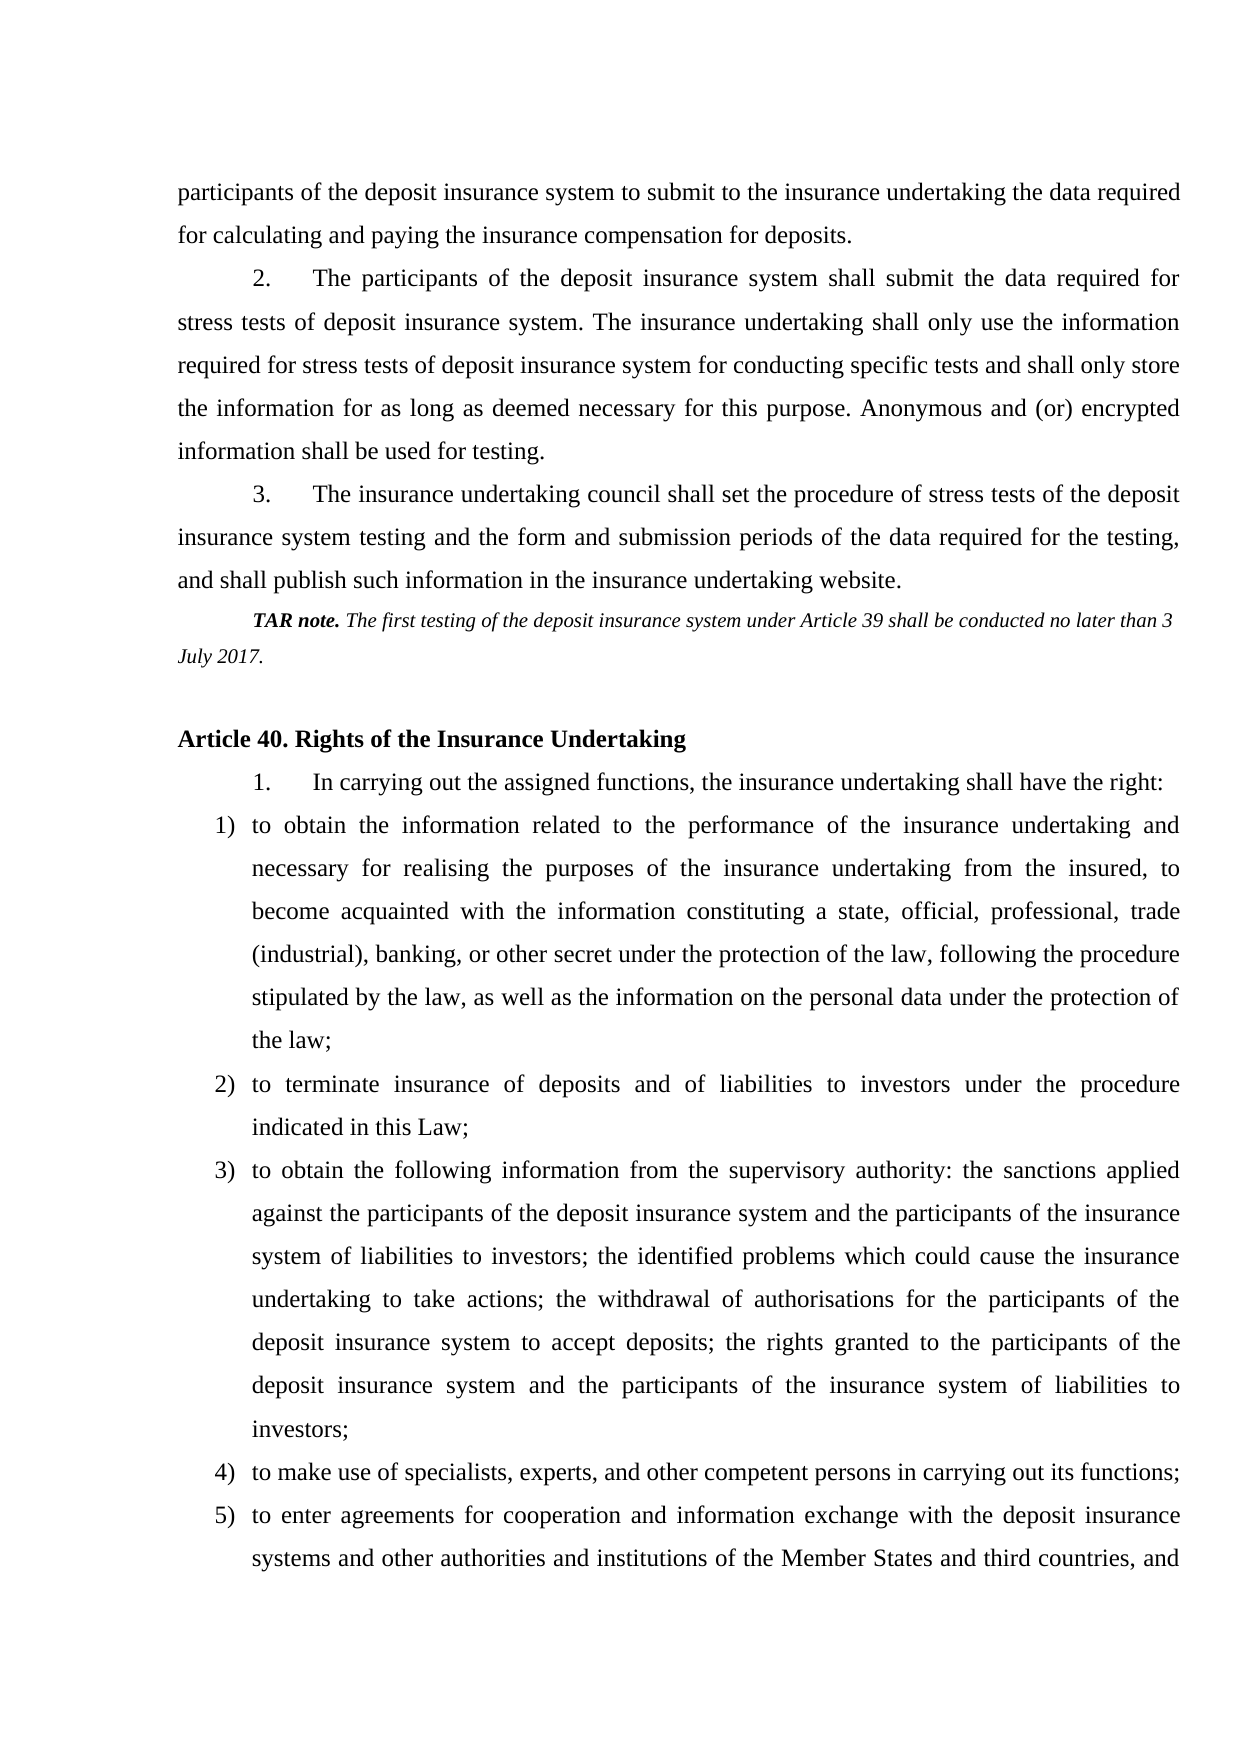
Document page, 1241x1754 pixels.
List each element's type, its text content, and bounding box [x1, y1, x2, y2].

text 2) to terminate insurance of deposits and of liabilities to investors under the procedure indicated in this Law; [214, 1069, 1181, 1141]
text 1) to obtain the information related to the performance of the insurance undertaking and necessary for realising the purposes of the insurance undertaking from the insured, to become acquainted with the information constituting a state, official, professional, trade (industrial), banking, or other secret under the protection of the law, following the procedure stipulated by the law, as well as the information on the personal data under the protection of the law; [214, 810, 1181, 1054]
text 5) to enter agreements for cooperation and information exchange with the deposit insurance systems and other authorities and institutions of the Member States and third countries, and [214, 1500, 1181, 1572]
text Article 40. Rights of the Insurance Undertaking [177, 724, 1181, 752]
text 3) to obtain the following information from the supervisory authority: the sanctions applied against the participants of the deposit insurance system and the participants of the insurance system of liabilities to investors; the identified problems which could cause the insurance undertaking to take actions; the withdrawal of authorisations for the participants of the deposit insurance system to accept deposits; the rights granted to the participants of the deposit insurance system and the participants of the insurance system of liabilities to investors; [214, 1155, 1181, 1442]
text 1. In carrying out the assigned functions, the insurance undertaking shall have the right: [177, 767, 1181, 796]
text 2. The participants of the deposit insurance system shall submit the data required for stress tests of deposit insurance system. The insurance undertaking shall only use the information required for stress tests of deposit insurance system for conducting specific tests and shall only store the information for as long as deemed necessary for this purpose. Anonymous and (or) encrypted information shall be used for testing. [177, 263, 1181, 465]
text participants of the deposit insurance system to submit to the insurance undertaking the data required for calculating and paying the insurance compensation for deposits. [177, 177, 1181, 249]
text 3. The insurance undertaking council shall set the procedure of stress tests of the deposit insurance system testing and the form and submission periods of the data required for the testing, and shall publish such information in the insurance undertaking website. [177, 479, 1181, 594]
text 4) to make use of specialists, experts, and other competent persons in carrying out its functions; [214, 1457, 1181, 1486]
text TAR note. The first testing of the deposit insurance system under Article 39 shall be conducted no later than 3 July 2017. [177, 608, 1181, 668]
